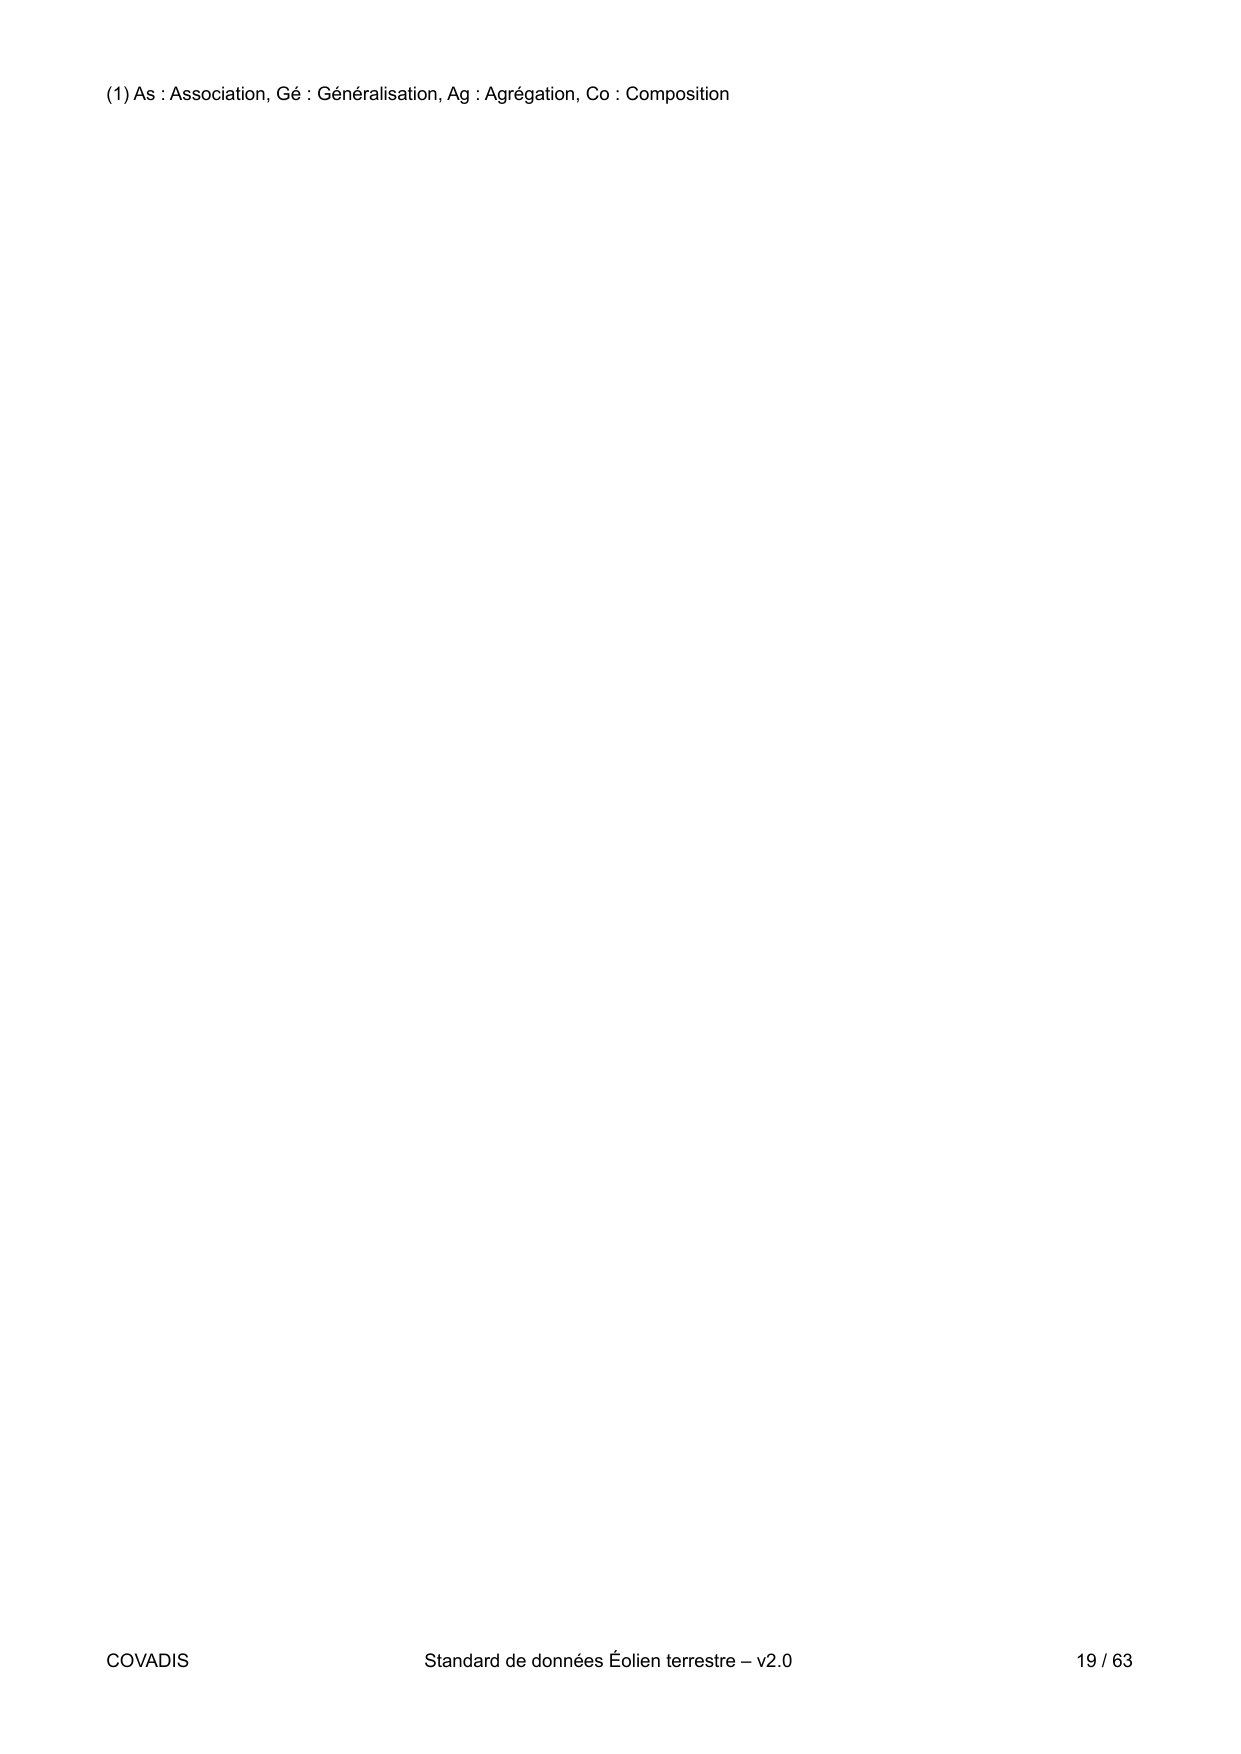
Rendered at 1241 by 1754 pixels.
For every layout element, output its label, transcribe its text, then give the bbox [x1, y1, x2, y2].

text (1) As : Association, Gé : Généralisation, Ag : Agrégation, Co : Composition [106, 83, 1134, 104]
